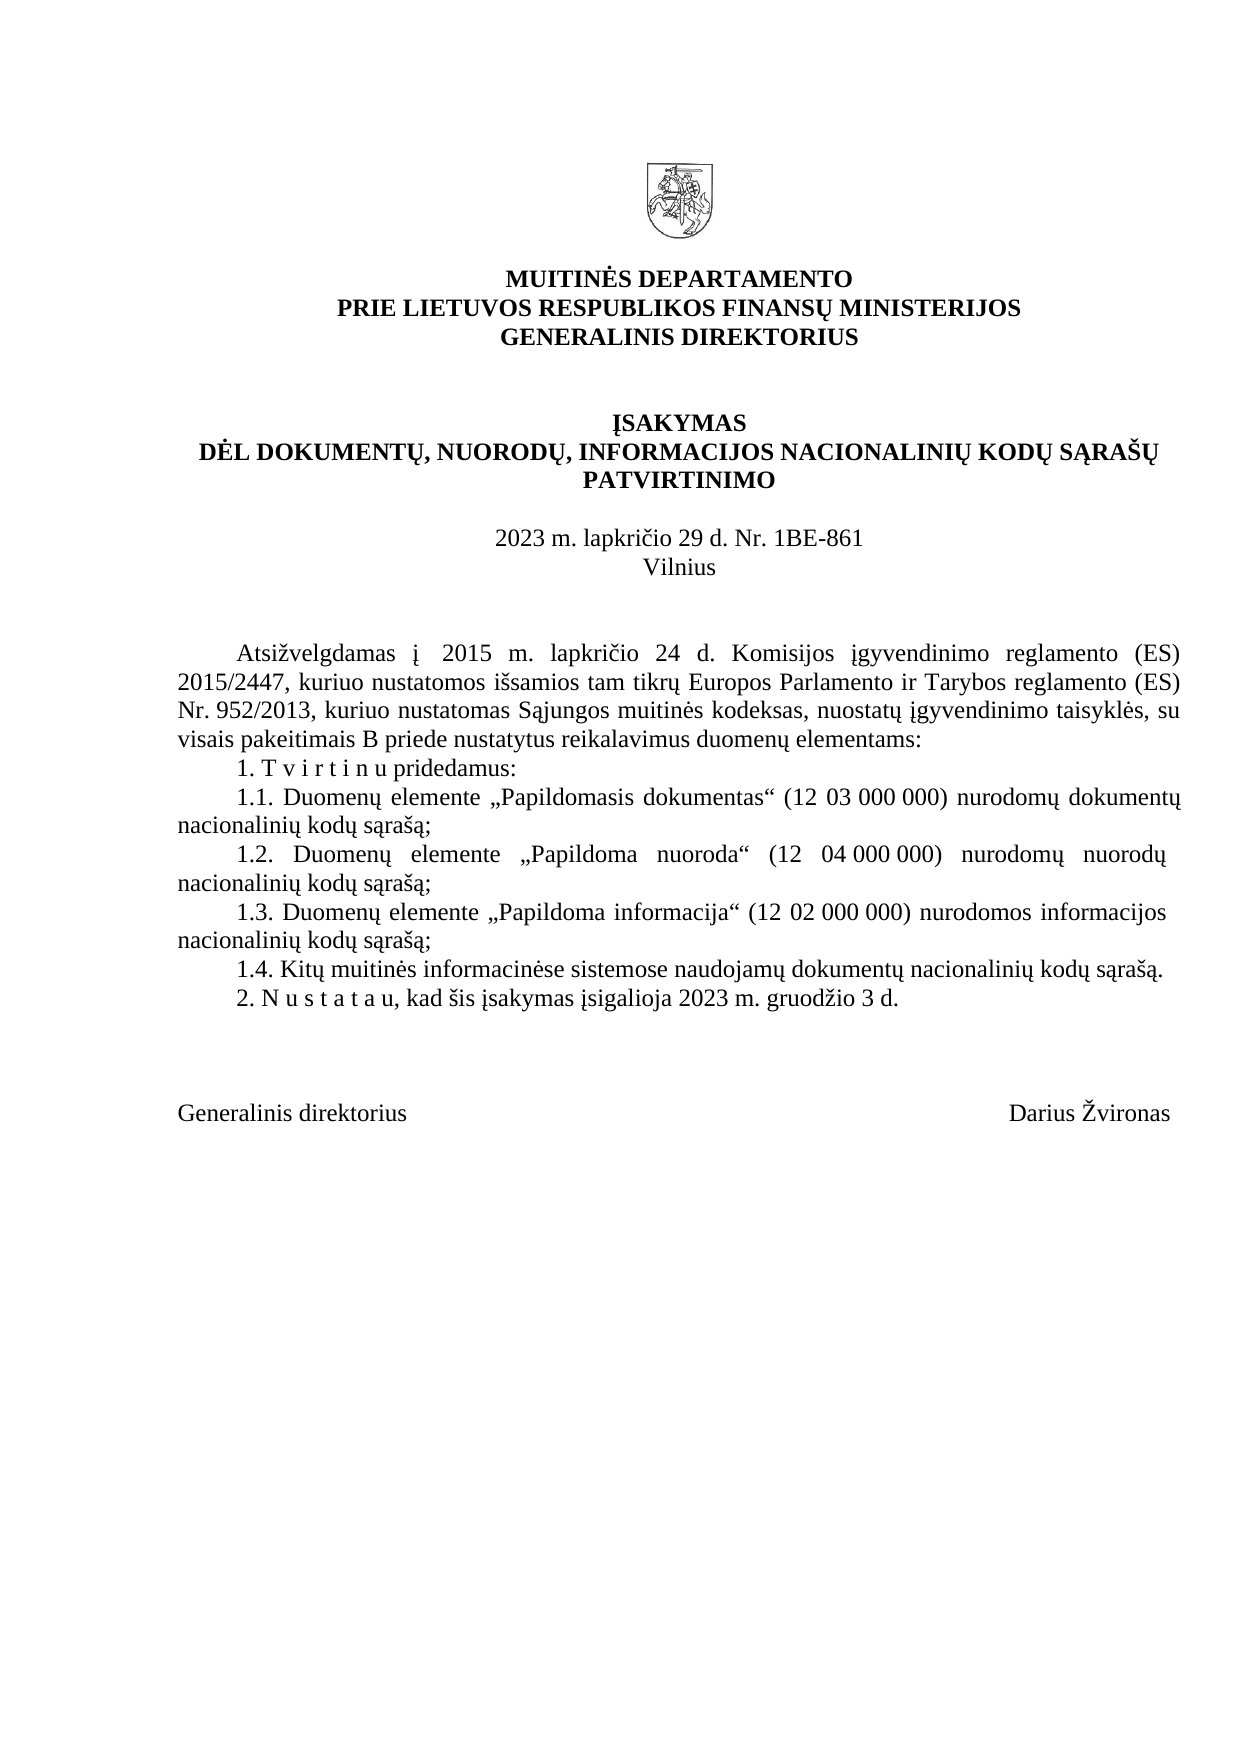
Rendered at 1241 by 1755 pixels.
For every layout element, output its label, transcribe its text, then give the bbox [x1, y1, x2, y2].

text MUITINĖS DEPARTAMENTO [177, 264, 1181, 293]
text 1.3. Duomenų elemente „Papildoma informacija“ (12 02 000 000) nurodomos informacijos nacionalinių kodų sąrašą; [177, 897, 1167, 954]
text GENERALINIS DIREKTORIUS [177, 322, 1181, 350]
text Vilnius [177, 552, 1181, 580]
text 2. N u s t a t a u, kad šis įsakymas įsigalioja 2023 m. gruodžio 3 d. [177, 983, 1167, 1012]
text Generalinis direktorius Darius Žvironas [177, 1098, 1181, 1127]
text 1. T v i r t i n u pridedamus: [177, 753, 1167, 782]
text DĖL DOKUMENTŲ, NUORODŲ, INFORMACIJOS NACIONALINIŲ KODŲ SĄRAŠŲ PATVIRTINIMO [177, 437, 1181, 494]
text 2023 m. lapkričio 29 d. Nr. 1BE-861 [177, 523, 1181, 552]
text 1.1. Duomenų elemente „Papildomasis dokumentas“ (12 03 000 000) nurodomų dokumentų nacionalinių kodų sąrašą; [177, 782, 1181, 839]
text 1.4. Kitų muitinės informacinėse sistemose naudojamų dokumentų nacionalinių kodų sąrašą. [177, 954, 1167, 983]
text ĮSAKYMAS [177, 408, 1181, 437]
text PRIE LIETUVOS RESPUBLIKOS FINANSŲ MINISTERIJOS [177, 293, 1181, 322]
text 1.2. Duomenų elemente „Papildoma nuoroda“ (12 04 000 000) nurodomų nuorodų nacionalinių kodų sąrašą; [177, 839, 1167, 897]
text Atsižvelgdamas į 2015 m. lapkričio 24 d. Komisijos įgyvendinimo reglamento (ES) 2015/2447, kuriuo nustatomos išsamios tam tikrų Europos Parlamento ir Tarybos reglamento (ES) Nr. 952/2013, kuriuo nustatomas Sąjungos muitinės kodeksas, nuostatų įgyvendinimo taisyklės, su visais pakeitimais B priede nustatytus reikalavimus duomenų elementams: [177, 638, 1181, 753]
